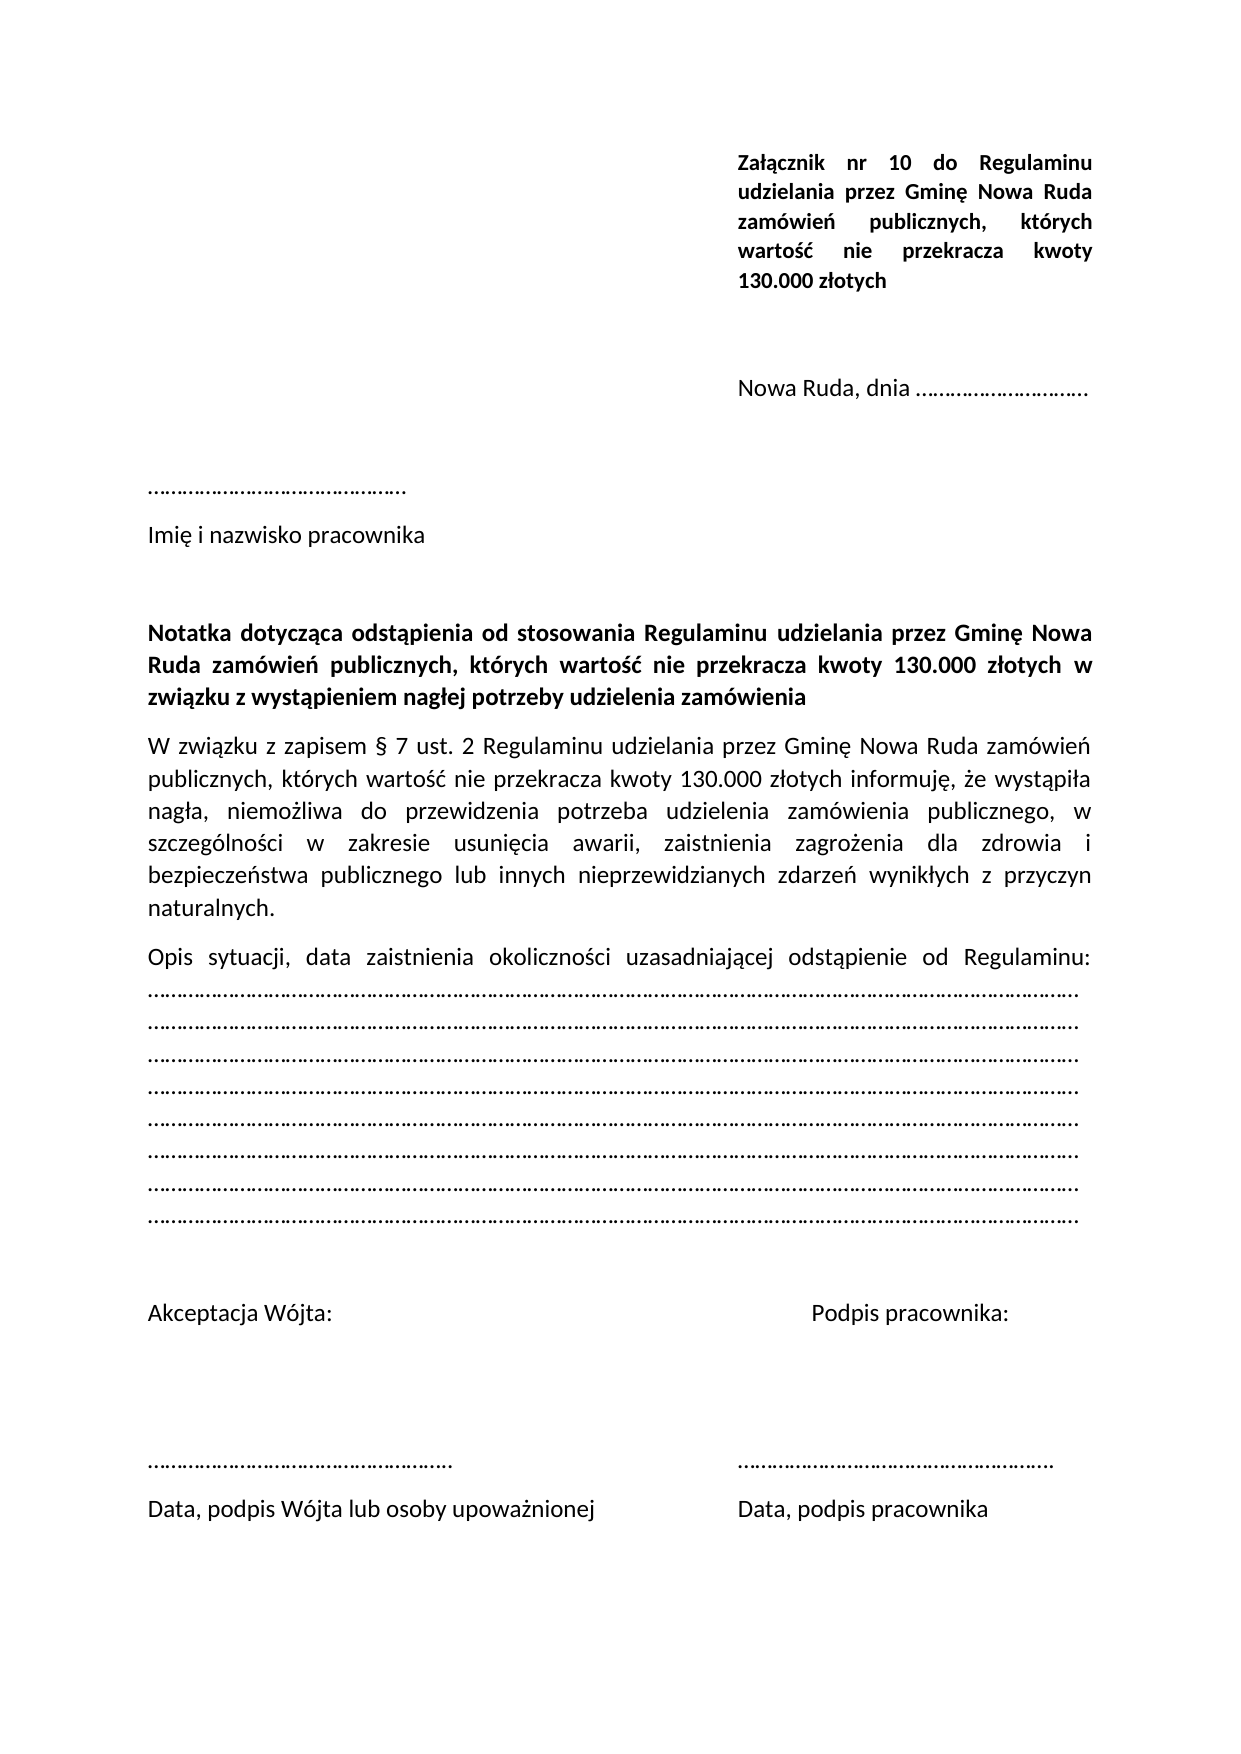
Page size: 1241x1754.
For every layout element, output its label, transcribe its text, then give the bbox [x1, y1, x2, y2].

text Nowa Ruda, dnia ………………………… [738, 372, 1093, 403]
text Opis sytuacji, data zaistnienia okoliczności uzasadniającej odstąpienie od Regulaminu: ……………………………………………………………………………………………………………………………………………………………………………………………………………………………………………………………………………………………………………………………………………………………………………………………………………………………………………………………………………………………………………………………………………………………………………………………………………………………………………………………………………………………………………………………………………………………………………………………………………………………………………………………………………………………………………………………………………………………………………………………………………………………………………………………………………………………………………………………………………………………………………………………… [148, 941, 1093, 1230]
text …………………………………………….. ………………………………………………. [148, 1444, 1093, 1474]
text Akceptacja Wójta: Podpis pracownika: [148, 1297, 1093, 1328]
text Notatka dotycząca odstąpienia od stosowania Regulaminu udzielania przez Gminę Nowa Ruda zamówień publicznych, których wartość nie przekracza kwoty 130.000 złotych w związku z wystąpieniem nagłej potrzeby udzielenia zamówienia [148, 617, 1093, 712]
text Data, podpis Wójta lub osoby upoważnionej Data, podpis pracownika [148, 1493, 1093, 1523]
text Imię i nazwisko pracownika [148, 519, 1093, 549]
text ……………………………………… [148, 470, 1093, 501]
text Załącznik nr 10 do Regulaminu udzielania przez Gminę Nowa Ruda zamówień publicznych, których wartość nie przekracza kwoty 130.000 złotych [738, 148, 1093, 354]
text W związku z zapisem § 7 ust. 2 Regulaminu udzielania przez Gminę Nowa Ruda zamówień publicznych, których wartość nie przekracza kwoty 130.000 złotych informuję, że wystąpiła nagła, niemożliwa do przewidzenia potrzeba udzielenia zamówienia publicznego, w szczególności w zakresie usunięcia awarii, zaistnienia zagrożenia dla zdrowia i bezpieczeństwa publicznego lub innych nieprzewidzianych zdarzeń wynikłych z przyczyn naturalnych. [148, 730, 1093, 922]
